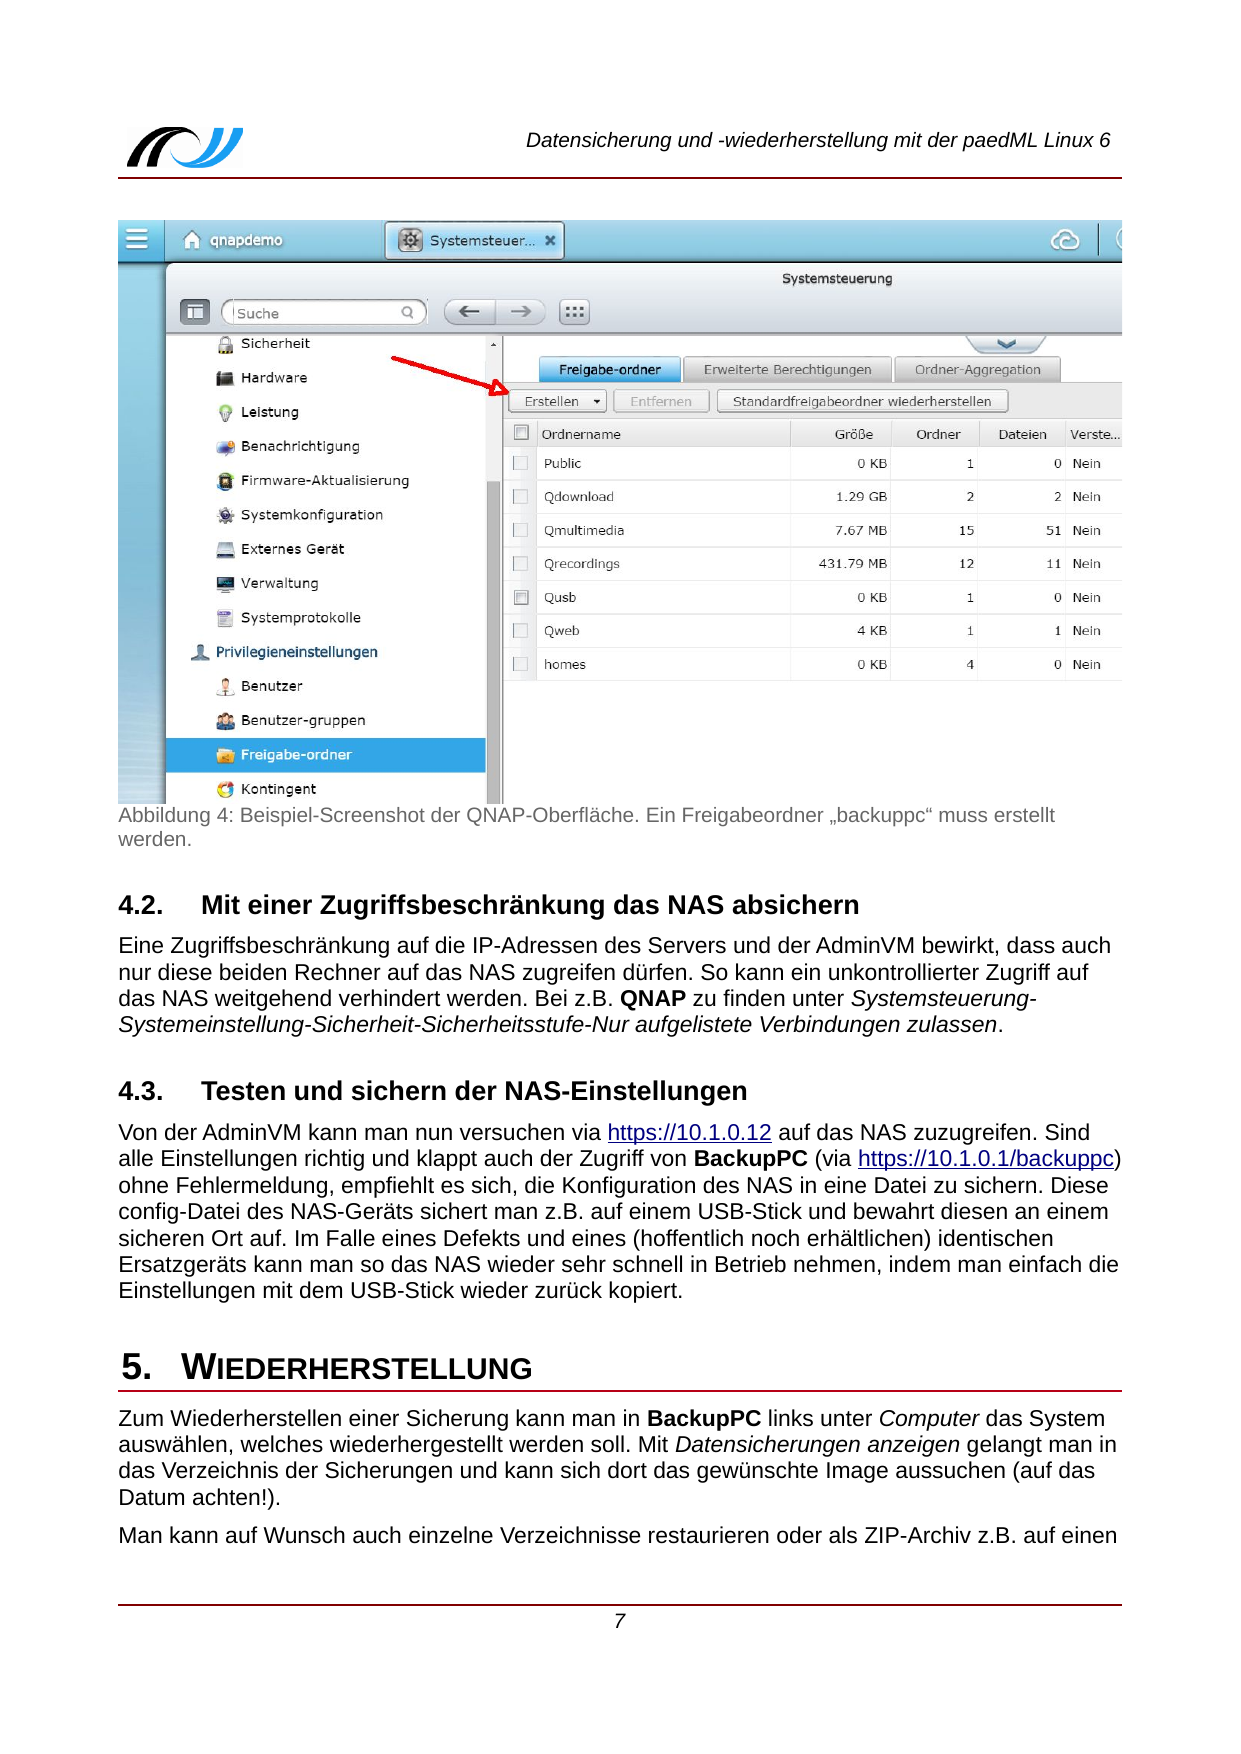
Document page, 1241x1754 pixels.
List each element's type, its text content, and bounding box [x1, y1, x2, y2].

text Abbildung 4: Beispiel-Screenshot der QNAP-Oberfläche. Ein Freigabeordner „backuppc“ muss erstellt werden. [118, 804, 1122, 851]
picture [127, 127, 243, 168]
picture [118, 220, 1123, 804]
text Eine Zugriffsbeschränkung auf die IP-Adressen des Servers und der AdminVM bewirkt, dass auch nur diese beiden Rechner auf das NAS zugreifen dürfen. So kann ein unkontrollierter Zugriff auf das NAS weitgehend verhindert werden. Bei z.B. QNAP zu finden unter Systemsteuerung-Systemeinstellung-Sicherheit-Sicherheitsstufe-Nur aufgelistete Verbindungen zulassen. [118, 932, 1122, 1038]
subtitle Wiederherstellung [118, 1341, 1122, 1390]
text Zum Wiederherstellen einer Sicherung kann man in BackupPC links unter Computer das System auswählen, welches wiederhergestellt werden soll. Mit Datensicherungen anzeigen gelangt man in das Verzeichnis der Sicherungen und kann sich dort das gewünschte Image aussuchen (auf das Datum achten!). [118, 1404, 1122, 1510]
subtitle Mit einer Zugriffsbeschränkung das NAS absichern [118, 889, 1122, 920]
text Von der AdminVM kann man nun versuchen via https://10.1.0.12 auf das NAS zuzugreifen. Sind alle Einstellungen richtig und klappt auch der Zugriff von BackupPC (via https://10.1.0.1/backuppc) ohne Fehlermeldung, empfiehlt es sich, die Konfiguration des NAS in eine Datei zu sichern. Diese config-Datei des NAS-Geräts sichert man z.B. auf einem USB-Stick und bewahrt diesen an einem sicheren Ort auf. Im Falle eines Defekts und eines (hoffentlich noch erhältlichen) identischen Ersatzgeräts kann man so das NAS wieder sehr schnell in Betrieb nehmen, indem man einfach die Einstellungen mit dem USB-Stick wieder zurück kopiert. [118, 1119, 1122, 1303]
text Man kann auf Wunsch auch einzelne Verzeichnisse restaurieren oder als ZIP-Archiv z.B. auf einen [118, 1522, 1122, 1549]
subtitle Testen und sichern der NAS-Einstellungen [118, 1075, 1122, 1107]
